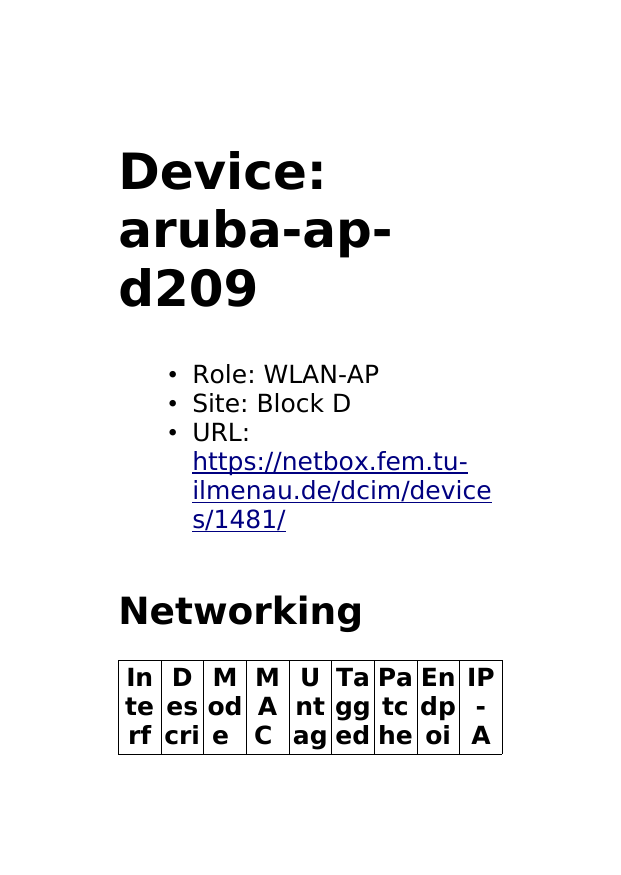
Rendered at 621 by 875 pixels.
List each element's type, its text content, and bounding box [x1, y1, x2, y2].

list URL: https://netbox.fem.tu-ilmenau.de/dcim/devices/1481/ [177, 418, 502, 535]
table_header Patche [375, 661, 417, 754]
table_header MAC [247, 661, 289, 754]
subtitle Networking [118, 589, 502, 633]
table_header Descri [162, 661, 203, 754]
list Role: WLAN-AP [177, 360, 502, 389]
table_header Untag [290, 661, 331, 754]
table_header Endpoi [418, 661, 459, 754]
subtitle Device: aruba-ap-d209 [118, 143, 502, 318]
list Site: Block D [177, 389, 502, 418]
table_header Interf [119, 661, 161, 754]
table_header Mode [204, 661, 246, 754]
table_header Tagged [332, 661, 374, 754]
table_header IP-A [460, 661, 502, 754]
